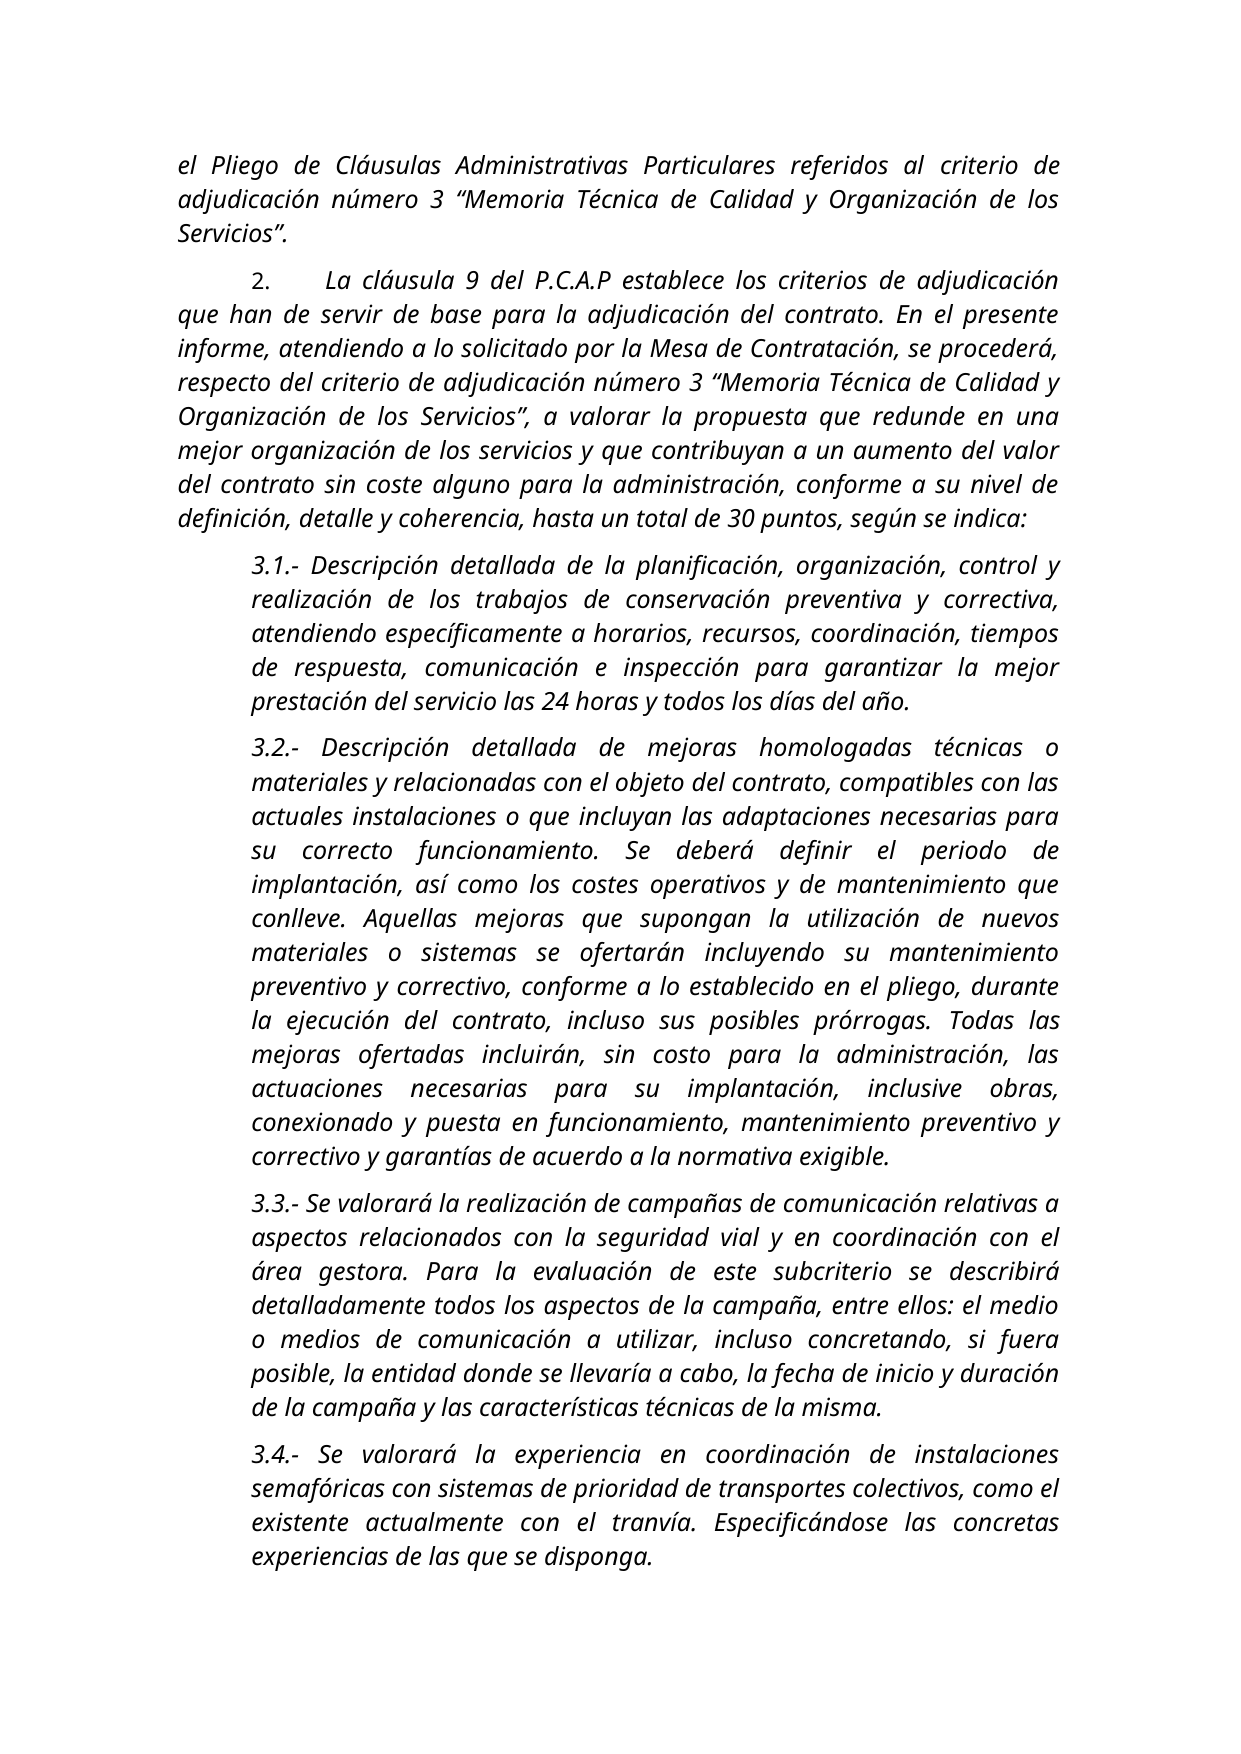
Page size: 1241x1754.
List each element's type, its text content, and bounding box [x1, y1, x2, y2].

text 3.1.- Descripción detallada de la planificación, organización, control y realización de los trabajos de conservación preventiva y correctiva, atendiendo específicamente a horarios, recursos, coordinación, tiempos de respuesta, comunicación e inspección para garantizar la mejor prestación del servicio las 24 horas y todos los días del año. [251, 547, 1063, 718]
list La cláusula 9 del P.C.A.P establece los criterios de adjudicación que han de servir de base para la adjudicación del contrato. En el presente informe, atendiendo a lo solicitado por la Mesa de Contratación, se procederá, respecto del criterio de adjudicación número 3 “Memoria Técnica de Calidad y Organización de los Servicios”, a valorar la propuesta que redunde en una mejor organización de los servicios y que contribuyan a un aumento del valor del contrato sin coste alguno para la administración, conforme a su nivel de definición, detalle y coherencia, hasta un total de 30 puntos, según se indica: [177, 262, 1063, 535]
list el Pliego de Cláusulas Administrativas Particulares referidos al criterio de adjudicación número 3 “Memoria Técnica de Calidad y Organización de los Servicios”. [177, 148, 1063, 250]
text 3.3.- Se valorará la realización de campañas de comunicación relativas a aspectos relacionados con la seguridad vial y en coordinación con el área gestora. Para la evaluación de este subcriterio se describirá detalladamente todos los aspectos de la campaña, entre ellos: el medio o medios de comunicación a utilizar, incluso concretando, si fuera posible, la entidad donde se llevaría a cabo, la fecha de inicio y duración de la campaña y las características técnicas de la misma. [251, 1185, 1063, 1424]
text 3.2.- Descripción detallada de mejoras homologadas técnicas o materiales y relacionadas con el objeto del contrato, compatibles con las actuales instalaciones o que incluyan las adaptaciones necesarias para su correcto funcionamiento. Se deberá definir el periodo de implantación, así como los costes operativos y de mantenimiento que conlleve. Aquellas mejoras que supongan la utilización de nuevos materiales o sistemas se ofertarán incluyendo su mantenimiento preventivo y correctivo, conforme a lo establecido en el pliego, durante la ejecución del contrato, incluso sus posibles prórrogas. Todas las mejoras ofertadas incluirán, sin costo para la administración, las actuaciones necesarias para su implantación, inclusive obras, conexionado y puesta en funcionamiento, mantenimiento preventivo y correctivo y garantías de acuerdo a la normativa exigible. [251, 730, 1063, 1173]
text 3.4.- Se valorará la experiencia en coordinación de instalaciones semafóricas con sistemas de prioridad de transportes colectivos, como el existente actualmente con el tranvía. Especificándose las concretas experiencias de las que se disponga. [251, 1436, 1063, 1573]
